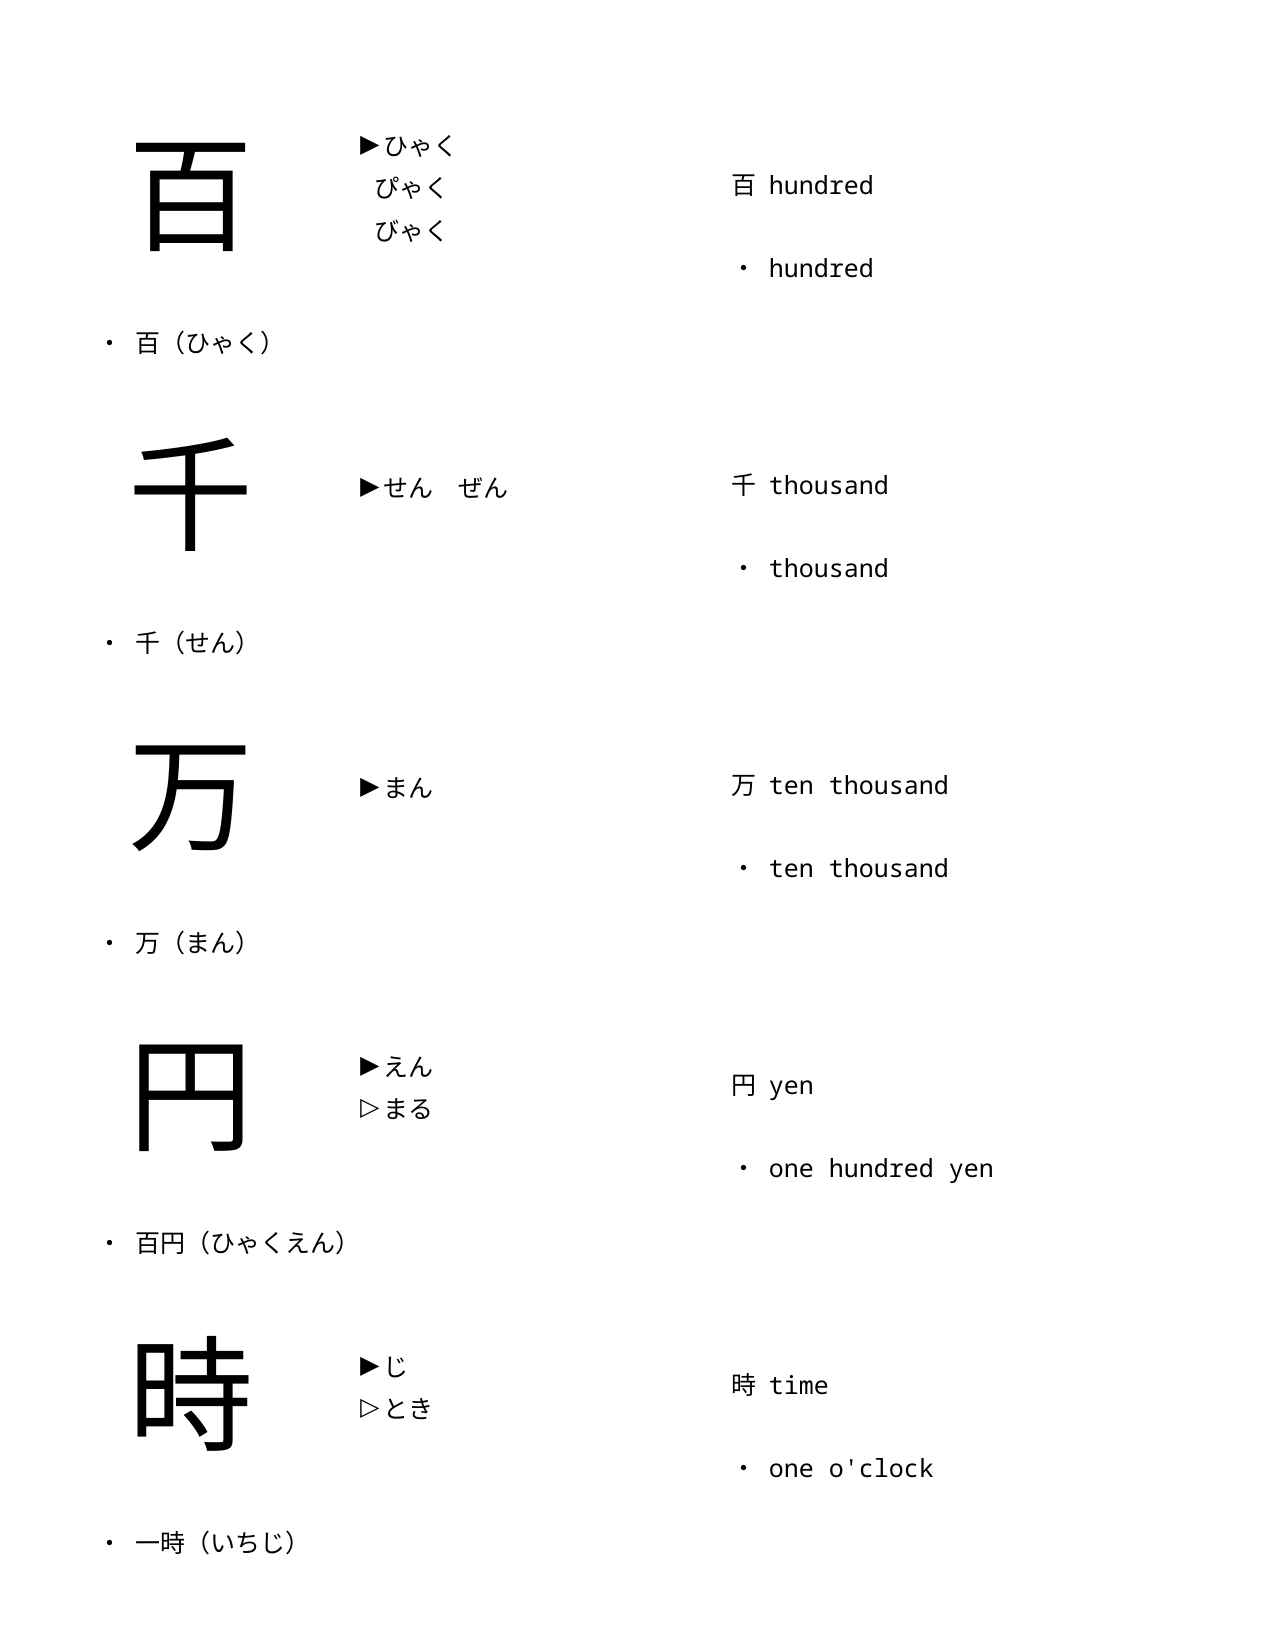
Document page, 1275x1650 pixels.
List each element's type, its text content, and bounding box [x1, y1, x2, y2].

table_cell [622, 375, 650, 675]
table_header 時 [24, 1291, 322, 1483]
table_header 千 [24, 391, 322, 583]
table_header ・ 百（ひゃく） [22, 75, 622, 375]
table_header 百 [24, 91, 322, 283]
table_header ▼まん [322, 691, 620, 883]
table_header 万 ten thousand ・ ten thousand [652, 760, 1248, 890]
table_cell [650, 675, 1250, 975]
table_header 万 [24, 691, 322, 883]
table_cell [622, 975, 650, 1275]
table_header 円 [24, 991, 322, 1183]
table_header ▼せん ぜん [322, 391, 620, 583]
table_cell [650, 975, 1250, 1275]
table_cell ・ 千（せん） [22, 375, 622, 675]
table_cell ・ 一時（いちじ） [22, 1275, 622, 1575]
table_header ▼ひゃく ぴゃく びゃく [322, 91, 620, 283]
table_header 時 time ・ one o'clock [652, 1360, 1248, 1490]
table_header 千 thousand ・ thousand [652, 460, 1248, 590]
table_cell [650, 375, 1250, 675]
table_cell [622, 1275, 650, 1575]
table_header [622, 75, 650, 375]
table_header 百 hundred ・ hundred [652, 160, 1248, 290]
table_header ▼じ ▽とき [322, 1291, 620, 1483]
table_header ▼えん ▽まる [322, 991, 620, 1183]
table_cell ・ 万（まん） [22, 675, 622, 975]
table_header [650, 75, 1250, 375]
table_cell ・ 百円（ひゃくえん） [22, 975, 622, 1275]
table_cell [650, 1275, 1250, 1575]
table_header 円 yen ・ one hundred yen [652, 1060, 1248, 1190]
table_cell [622, 675, 650, 975]
